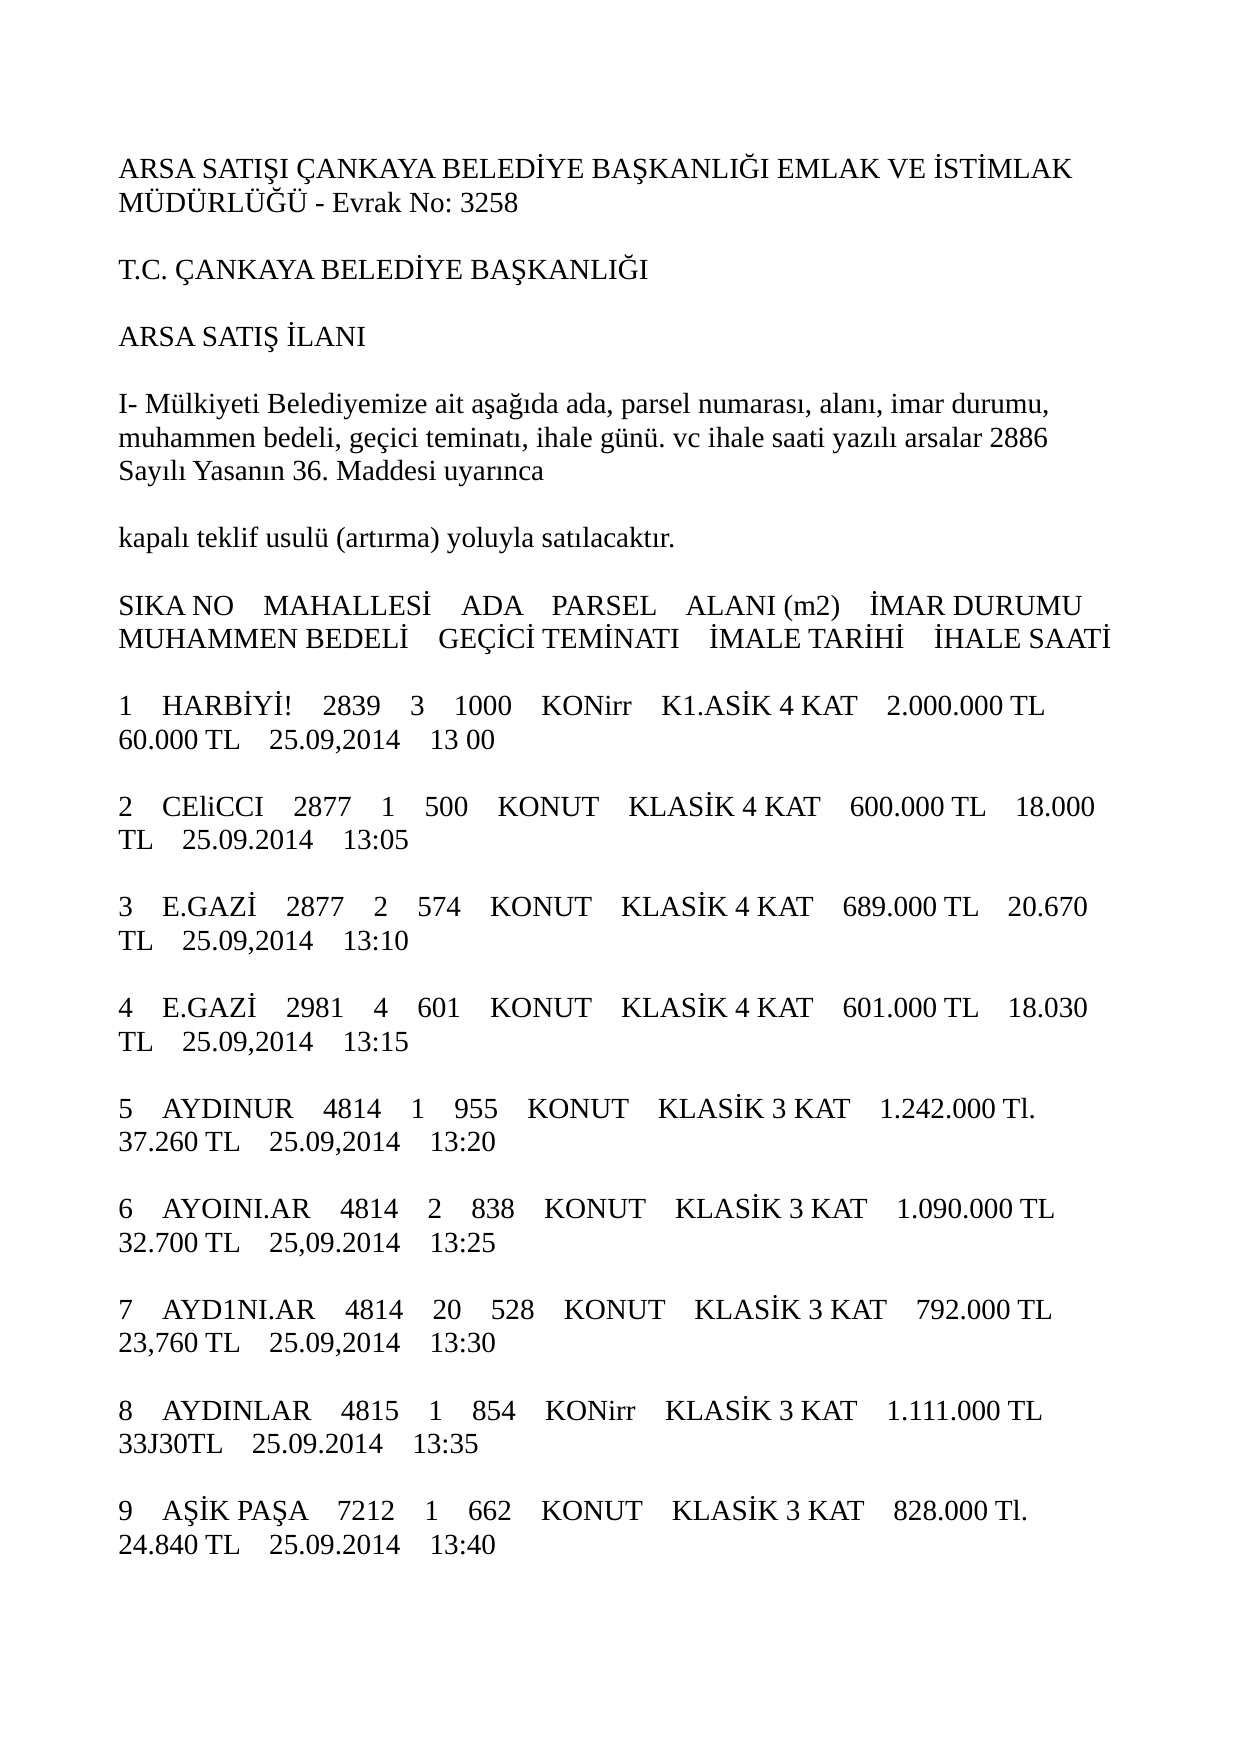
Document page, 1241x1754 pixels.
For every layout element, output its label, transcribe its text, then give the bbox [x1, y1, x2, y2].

text 8 AYDINLAR 4815 1 854 KONirr KLASİK 3 KAT 1.111.000 TL 33J30TL 25.09.2014 13:35 [118, 1393, 1122, 1460]
text 2 CEliCCI 2877 1 500 KONUT KLASİK 4 KAT 600.000 TL 18.000 TL 25.09.2014 13:05 [118, 789, 1122, 856]
text ARSA SATIŞI ÇANKAYA BELEDİYE BAŞKANLIĞI EMLAK VE İSTİMLAK MÜDÜRLÜĞÜ - Evrak No: 3258 [118, 118, 1122, 219]
text I- Mülkiyeti Belediyemize ait aşağıda ada, parsel numarası, alanı, imar durumu, muhammen bedeli, geçici teminatı, ihale günü. vc ihale saati yazılı arsalar 2886 Sayılı Yasanın 36. Maddesi uyarınca [118, 386, 1122, 487]
text kapalı teklif usulü (artırma) yoluyla satılacaktır. [118, 521, 1122, 554]
text T.C. ÇANKAYA BELEDİYE BAŞKANLIĞI [118, 252, 1122, 286]
text 1 HARBİYİ! 2839 3 1000 KONirr K1.ASİK 4 KAT 2.000.000 TL 60.000 TL 25.09,2014 13 00 [118, 688, 1122, 755]
text 5 AYDINUR 4814 1 955 KONUT KLASİK 3 KAT 1.242.000 Tl. 37.260 TL 25.09,2014 13:20 [118, 1091, 1122, 1158]
text ARSA SATIŞ İLANI [118, 319, 1122, 353]
text 4 E.GAZİ 2981 4 601 KONUT KLASİK 4 KAT 601.000 TL 18.030 TL 25.09,2014 13:15 [118, 990, 1122, 1057]
text 9 AŞİK PAŞA 7212 1 662 KONUT KLASİK 3 KAT 828.000 Tl. 24.840 TL 25.09.2014 13:40 [118, 1493, 1122, 1560]
text 3 E.GAZİ 2877 2 574 KONUT KLASİK 4 KAT 689.000 TL 20.670 TL 25.09,2014 13:10 [118, 889, 1122, 957]
text 6 AYOINI.AR 4814 2 838 KONUT KLASİK 3 KAT 1.090.000 TL 32.700 TL 25,09.2014 13:25 [118, 1191, 1122, 1258]
text SIKA NO MAHALLESİ ADA PARSEL ALANI (m2) İMAR DURUMU MUHAMMEN BEDELİ GEÇİCİ TEMİNATI İMALE TARİHİ İHALE SAATİ [118, 588, 1122, 655]
text 7 AYD1NI.AR 4814 20 528 KONUT KLASİK 3 KAT 792.000 TL 23,760 TL 25.09,2014 13:30 [118, 1292, 1122, 1359]
